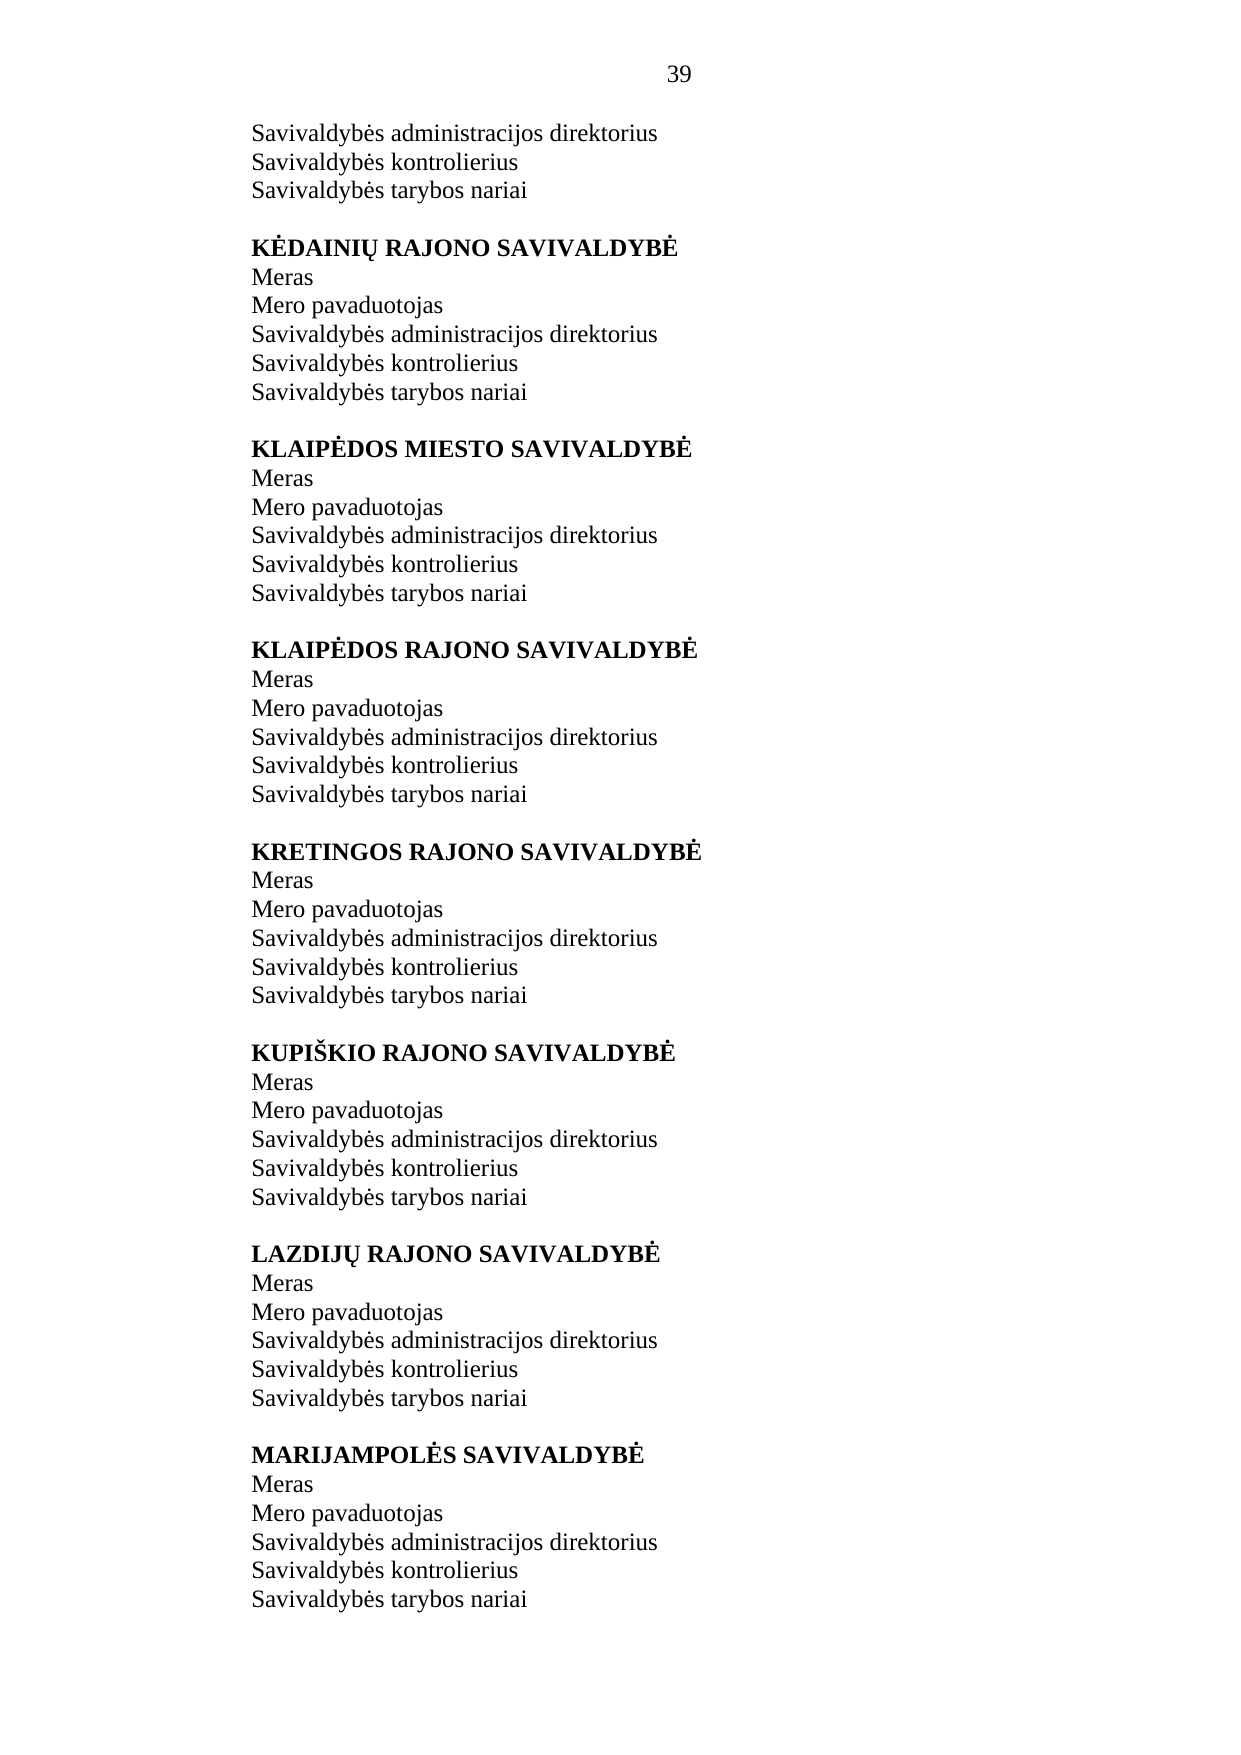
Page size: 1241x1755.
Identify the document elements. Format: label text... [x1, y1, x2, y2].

text Mero pavaduotojas [177, 1297, 1181, 1326]
text Mero pavaduotojas [177, 693, 1181, 722]
text Savivaldybės tarybos nariai [177, 1584, 1181, 1613]
text Savivaldybės tarybos nariai [177, 176, 1181, 204]
text Savivaldybės kontrolierius [177, 549, 1181, 578]
text KRETINGOS RAJONO SAVIVALDYBĖ [177, 837, 1181, 866]
text Savivaldybės administracijos direktorius [177, 118, 1181, 147]
text Savivaldybės kontrolierius [177, 751, 1181, 779]
text Savivaldybės administracijos direktorius [177, 319, 1181, 348]
text Meras [177, 262, 1181, 291]
text Mero pavaduotojas [177, 291, 1181, 319]
text Mero pavaduotojas [177, 492, 1181, 521]
text Meras [177, 866, 1181, 894]
text Savivaldybės tarybos nariai [177, 578, 1181, 607]
text Savivaldybės administracijos direktorius [177, 1527, 1181, 1556]
text KLAIPĖDOS MIESTO SAVIVALDYBĖ [177, 434, 1181, 463]
text Meras [177, 1268, 1181, 1297]
text Savivaldybės kontrolierius [177, 1153, 1181, 1182]
text Savivaldybės administracijos direktorius [177, 521, 1181, 549]
text Savivaldybės administracijos direktorius [177, 1326, 1181, 1354]
text Savivaldybės tarybos nariai [177, 1383, 1181, 1412]
text LAZDIJŲ RAJONO SAVIVALDYBĖ [177, 1239, 1181, 1268]
text Savivaldybės tarybos nariai [177, 779, 1181, 808]
text Mero pavaduotojas [177, 1096, 1181, 1124]
text Mero pavaduotojas [177, 1498, 1181, 1527]
text Meras [177, 664, 1181, 693]
text Savivaldybės tarybos nariai [177, 981, 1181, 1009]
text Savivaldybės administracijos direktorius [177, 722, 1181, 751]
text KUPIŠKIO RAJONO SAVIVALDYBĖ [177, 1038, 1181, 1067]
text MARIJAMPOLĖS SAVIVALDYBĖ [177, 1441, 1181, 1469]
text KLAIPĖDOS RAJONO SAVIVALDYBĖ [177, 636, 1181, 664]
text Savivaldybės kontrolierius [177, 952, 1181, 981]
text Savivaldybės kontrolierius [177, 1354, 1181, 1383]
text Savivaldybės administracijos direktorius [177, 923, 1181, 952]
text Savivaldybės kontrolierius [177, 147, 1181, 176]
text Savivaldybės tarybos nariai [177, 377, 1181, 406]
text Savivaldybės tarybos nariai [177, 1182, 1181, 1211]
text Meras [177, 1067, 1181, 1096]
text Savivaldybės kontrolierius [177, 1556, 1181, 1584]
text KĖDAINIŲ RAJONO SAVIVALDYBĖ [177, 233, 1181, 262]
text Meras [177, 1469, 1181, 1498]
text Savivaldybės administracijos direktorius [177, 1124, 1181, 1153]
text Meras [177, 463, 1181, 492]
text Mero pavaduotojas [177, 894, 1181, 923]
text Savivaldybės kontrolierius [177, 348, 1181, 377]
